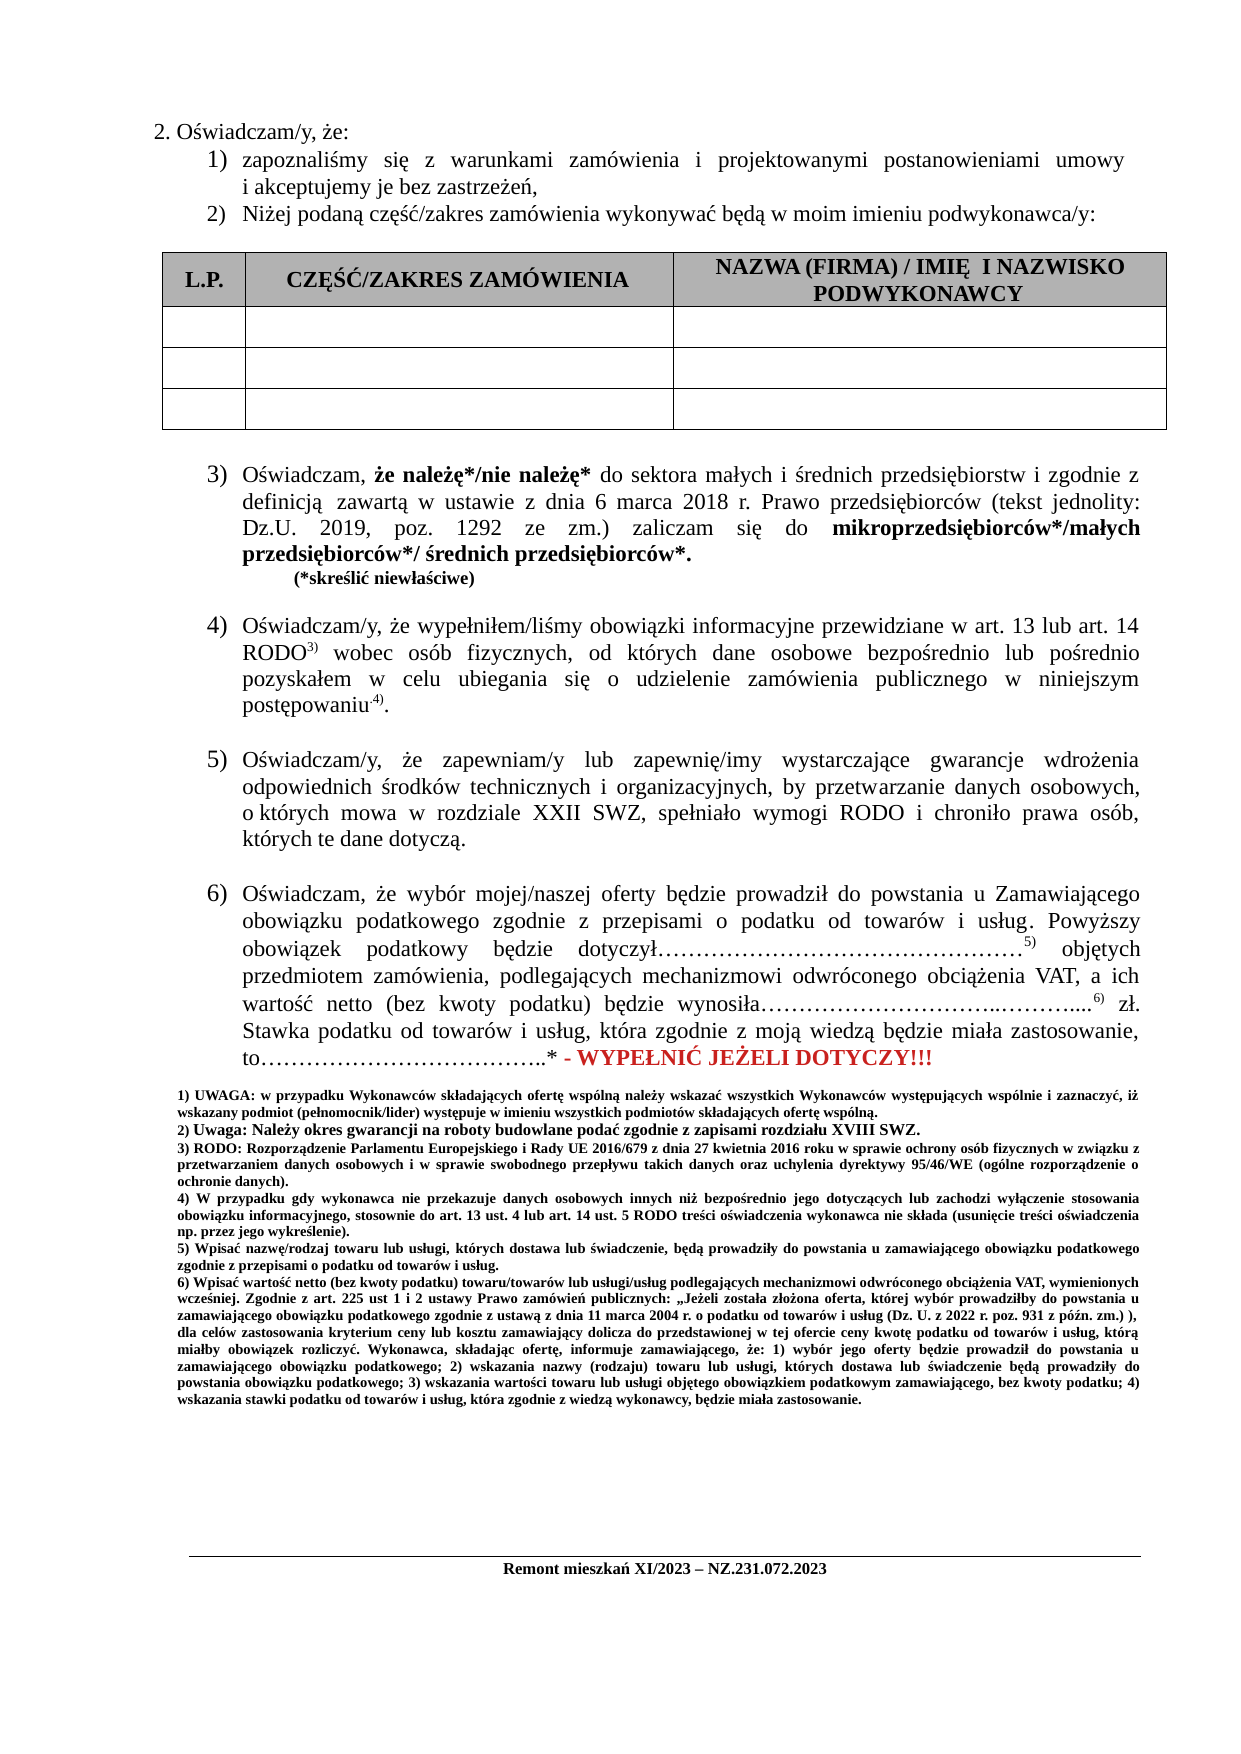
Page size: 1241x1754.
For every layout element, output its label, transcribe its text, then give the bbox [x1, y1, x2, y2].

list 1) UWAGA: w przypadku Wykonawców składających ofertę wspólną należy wskazać wszystkich Wykonawców występujących wspólnie i zaznaczyć, iż wskazany podmiot (pełnomocnik/lider) występuje w imieniu wszystkich podmiotów składających ofertę wspólną. [177, 1087, 1141, 1120]
list 6) Wpisać wartość netto (bez kwoty podatku) towaru/towarów lub usługi/usług podlegających mechanizmowi odwróconego obciążenia VAT, wymienionych wcześniej. Zgodnie z art. 225 ust 1 i 2 ustawy Prawo zamówień publicznych: „Jeżeli została złożona oferta, której wybór prowadziłby do powstania u zamawiającego obowiązku podatkowego zgodnie z ustawą z dnia 11 marca 2004 r. o podatku od towarów i usług (Dz. U. z 2022 r. poz. 931 z późn. zm.) ), dla celów zastosowania kryterium ceny lub kosztu zamawiający dolicza do przedstawionej w tej ofercie ceny kwotę podatku od towarów i usług, którą miałby obowiązek rozliczyć. Wykonawca, składając ofertę, informuje zamawiającego, że: 1) wybór jego oferty będzie prowadził do powstania u zamawiającego obowiązku podatkowego; 2) wskazania nazwy (rodzaju) towaru lub usługi, których dostawa lub świadczenie będą prowadziły do powstania obowiązku podatkowego; 3) wskazania wartości towaru lub usługi objętego obowiązkiem podatkowym zamawiającego, bez kwoty podatku; 4) wskazania stawki podatku od towarów i usług, która zgodnie z wiedzą wykonawcy, będzie miała zastosowanie. [177, 1273, 1141, 1408]
list Oświadczam/y, że wypełniłem/liśmy obowiązki informacyjne przewidziane w art. 13 lub art. 14 RODO3) wobec osób fizycznych, od których dane osobowe bezpośrednio lub pośrednio pozyskałem w celu ubiegania się o udzielenie zamówienia publicznego w niniejszym postępowaniu.4). [207, 610, 1141, 718]
table_cell [163, 348, 245, 388]
table_cell [246, 389, 673, 429]
table_header Część/zakres zamówienia [246, 253, 673, 306]
list zapoznaliśmy się z warunkami zamówienia i projektowanymi postanowieniami umowy i akceptujemy je bez zastrzeżeń, [207, 144, 1141, 199]
list 2) Uwaga: Należy okres gwarancji na roboty budowlane podać zgodnie z zapisami rozdziału XVIII SWZ. [177, 1120, 1141, 1139]
table_cell [674, 389, 1166, 429]
table_cell [163, 307, 245, 347]
list Niżej podaną część/zakres zamówienia wykonywać będą w moim imieniu podwykonawca/y: [207, 199, 1141, 226]
table_cell [674, 307, 1166, 347]
list 4) W przypadku gdy wykonawca nie przekazuje danych osobowych innych niż bezpośrednio jego dotyczących lub zachodzi wyłączenie stosowania obowiązku informacyjnego, stosownie do art. 13 ust. 4 lub art. 14 ust. 5 RODO treści oświadczenia wykonawca nie składa (usunięcie treści oświadczenia np. przez jego wykreślenie). [177, 1190, 1141, 1240]
list (*skreślić niewłaściwe) [256, 567, 1141, 588]
list 5) Wpisać nazwę/rodzaj towaru lub usługi, których dostawa lub świadczenie, będą prowadziły do powstania u zamawiającego obowiązku podatkowego zgodnie z przepisami o podatku od towarów i usług. [177, 1240, 1141, 1273]
list 2. Oświadczam/y, że: [94, 118, 1141, 144]
table_cell [246, 307, 673, 347]
table_cell [674, 348, 1166, 388]
list 3) RODO: Rozporządzenie Parlamentu Europejskiego i Rady UE 2016/679 z dnia 27 kwietnia 2016 roku w sprawie ochrony osób fizycznych w związku z przetwarzaniem danych osobowych i w sprawie swobodnego przepływu takich danych oraz uchylenia dyrektywy 95/46/WE (ogólne rozporządzenie o ochronie danych). [177, 1139, 1141, 1190]
table_header Nazwa (firma) / Imię i Nazwisko podwykonawcy [674, 253, 1166, 306]
table_header L.p. [163, 253, 245, 306]
table_cell [163, 389, 245, 429]
table_cell [246, 348, 673, 388]
list Oświadczam, że należę*/nie należę* do sektora małych i średnich przedsiębiorstw i zgodnie z definicją zawartą w ustawie z dnia 6 marca 2018 r. Prawo przedsiębiorców (tekst jednolity: Dz.U. 2019, poz. 1292 ze zm.) zaliczam się do mikroprzedsiębiorców*/małych przedsiębiorców*/ średnich przedsiębiorców*. [207, 459, 1141, 567]
list Oświadczam, że wybór mojej/naszej oferty będzie prowadził do powstania u Zamawiającego obowiązku podatkowego zgodnie z przepisami o podatku od towarów i usług. Powyższy obowiązek podatkowy będzie dotyczył…………………………………………5) objętych przedmiotem zamówienia, podlegających mechanizmowi odwróconego obciążenia VAT, a ich wartość netto (bez kwoty podatku) będzie wynosiła…………………………..………....6) zł. Stawka podatku od towarów i usług, która zgodnie z moją wiedzą będzie miała zastosowanie, to………………………………..* - WYPEŁNIĆ JEŻELI DOTYCZY!!! [207, 878, 1141, 1070]
list Oświadczam/y, że zapewniam/y lub zapewnię/imy wystarczające gwarancje wdrożenia odpowiednich środków technicznych i organizacyjnych, by przetwarzanie danych osobowych, o których mowa w rozdziale XXII SWZ, spełniało wymogi RODO i chroniło prawa osób, których te dane dotyczą. [207, 744, 1141, 852]
